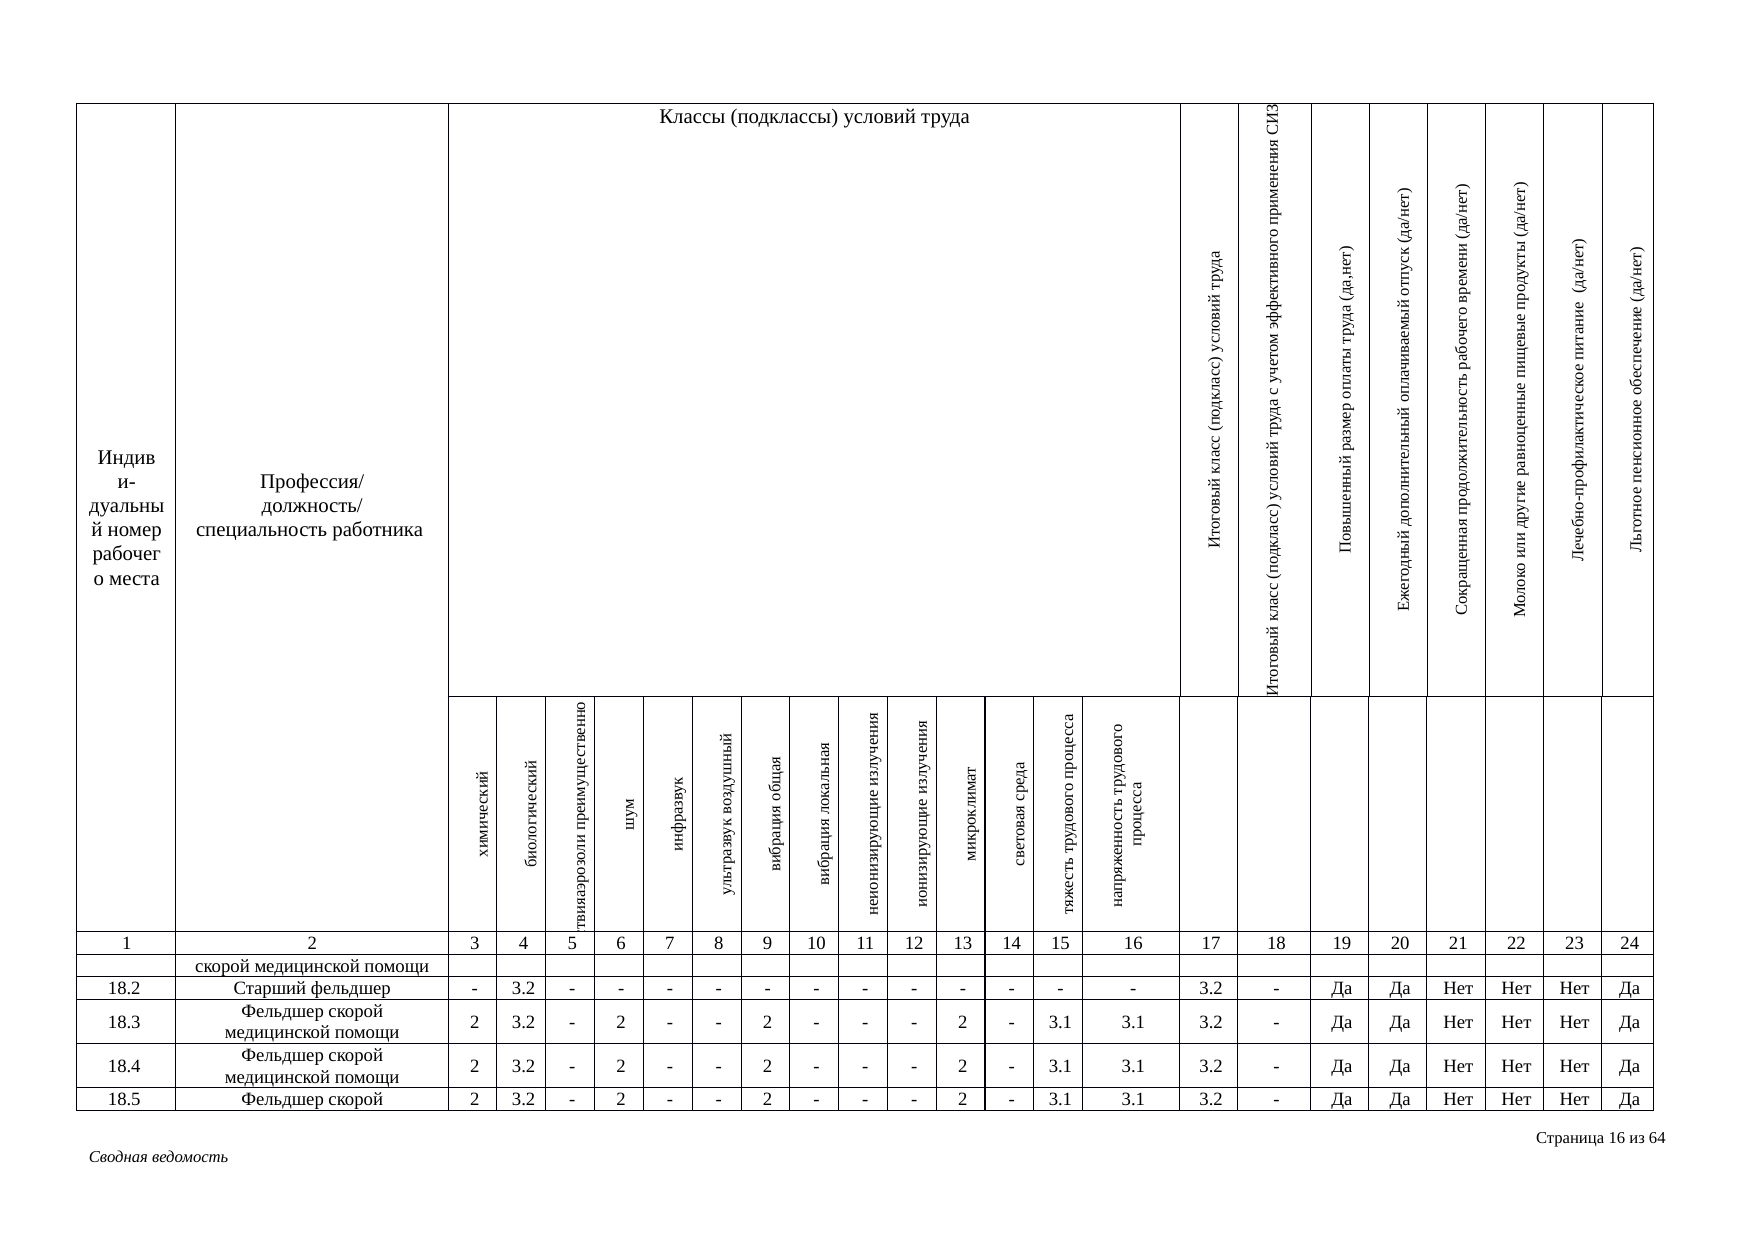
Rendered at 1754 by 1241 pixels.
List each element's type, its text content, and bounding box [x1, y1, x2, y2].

table_cell 3.1 [1083, 1044, 1179, 1087]
table_cell 10 [790, 932, 838, 954]
table_cell световая среда [986, 697, 1033, 931]
table_header Лечебно-профилактическое питание (да/нет) [1544, 104, 1602, 696]
table_cell - [1238, 955, 1310, 976]
table_cell Нет [1544, 1044, 1601, 1087]
table_cell Да [1602, 1044, 1653, 1087]
table_cell химический [449, 697, 496, 931]
table_cell 3.2 [1180, 1088, 1237, 1110]
table_cell [742, 955, 789, 976]
table_header Итоговый класс (подкласс) условий труда [1181, 104, 1238, 696]
table_cell Нет [1544, 1000, 1601, 1043]
table_cell - [644, 1000, 692, 1043]
table_cell Нет [1486, 1044, 1543, 1087]
table_cell [77, 955, 175, 976]
table_cell - [790, 977, 838, 999]
table_cell - [1238, 977, 1310, 999]
table_cell - [888, 977, 936, 999]
table_cell шум [595, 697, 643, 931]
table_cell 4 [497, 932, 545, 954]
table_cell - [644, 955, 692, 976]
table_header Сокращенная продолжительность рабочего времени (да/нет) [1428, 104, 1485, 696]
table_cell [1544, 955, 1601, 976]
table_cell 2 [176, 932, 448, 954]
table_cell Да [1369, 1000, 1426, 1043]
table_cell [1486, 697, 1543, 931]
table_cell 18.4 [77, 1044, 175, 1087]
table_cell 14 [986, 932, 1033, 954]
table_cell Фельдшер скорой медицинской помощи [176, 1044, 448, 1087]
table_cell 20 [1369, 932, 1426, 954]
table_cell 2 [742, 1000, 789, 1043]
table_cell - [644, 1044, 692, 1087]
table_cell - [693, 955, 741, 976]
table_cell [1544, 697, 1601, 931]
table_cell - [839, 1044, 887, 1087]
table_cell [1034, 955, 1082, 976]
table_cell 19 [1311, 932, 1368, 954]
table_cell 3.1 [1083, 1088, 1179, 1110]
table_cell инфразвук [644, 697, 692, 931]
table_cell - [888, 1000, 936, 1043]
table_cell Да [1369, 977, 1426, 999]
table_cell Нет [1486, 1000, 1543, 1043]
table_cell 2 [742, 1044, 789, 1087]
table_cell Да [1602, 1088, 1653, 1110]
table_cell неионизирующие излучения [839, 697, 887, 931]
table_cell Да [1602, 977, 1653, 999]
table_cell 2 [937, 1088, 984, 1110]
table_cell - [839, 1088, 887, 1110]
table_cell Старший фельдшер [176, 977, 448, 999]
table_cell - [839, 955, 887, 976]
table_cell 7 [644, 932, 692, 954]
table_cell 3.2 [497, 977, 545, 999]
table_cell 3.2 [1180, 1000, 1237, 1043]
table_cell 5 [546, 932, 594, 954]
table_cell - [1238, 1044, 1310, 1087]
table_cell 24 [1602, 932, 1653, 954]
table_cell [1369, 955, 1426, 976]
table_cell 3.2 [1180, 1044, 1237, 1087]
table_cell ультразвук воздушный [693, 697, 741, 931]
table_cell 13 [937, 932, 984, 954]
table_cell ионизирующие излучения [888, 697, 936, 931]
table_cell - [986, 977, 1033, 999]
table_cell 2 [595, 1088, 643, 1110]
table_cell Да [1311, 1088, 1368, 1110]
table_cell - [546, 1088, 594, 1110]
table_cell Да [1602, 1000, 1653, 1043]
table_cell Нет [1486, 1088, 1543, 1110]
table_cell - [693, 1000, 741, 1043]
table_cell 3.2 [497, 1044, 545, 1087]
table_cell [1311, 955, 1368, 976]
table_cell - [986, 955, 1033, 976]
table_cell - [986, 1044, 1033, 1087]
table_cell [1311, 697, 1368, 931]
table_cell [497, 955, 545, 976]
table_cell - [449, 977, 496, 999]
table_cell [1486, 955, 1543, 976]
table_cell Да [1369, 1044, 1426, 1087]
table_cell 23 [1544, 932, 1601, 954]
table_header Классы (подклассы) условий труда [449, 104, 1180, 696]
table_cell - [595, 977, 643, 999]
table_cell [1427, 955, 1485, 976]
table_cell - [888, 955, 936, 976]
table_cell аэрозоли преимущественно фиброгенного действия [546, 697, 594, 931]
table_cell - [546, 1044, 594, 1087]
table_cell - [1083, 977, 1179, 999]
table_cell 11 [839, 932, 887, 954]
table_cell 15 [1034, 932, 1082, 954]
table_cell - [693, 1088, 741, 1110]
table_cell - [790, 1088, 838, 1110]
table_cell вибрация локальная [790, 697, 838, 931]
table_cell Нет [1427, 977, 1485, 999]
table_header Льготное пенсионное обеспечение (да/нет) [1603, 104, 1653, 696]
table_cell - [1034, 977, 1082, 999]
table_cell Нет [1544, 1088, 1601, 1110]
table_cell - [644, 1088, 692, 1110]
table_cell 3.2 [497, 1088, 545, 1110]
table_cell - [1238, 1000, 1310, 1043]
table_cell - [546, 955, 594, 976]
table_cell 3.1 [1083, 1000, 1179, 1043]
table_cell 3.1 [1034, 1088, 1082, 1110]
table_header Молоко или другие равноценные пищевые продукты (да/нет) [1486, 104, 1543, 696]
table_cell 18.2 [77, 977, 175, 999]
table_cell Фельдшер скорой [176, 1088, 448, 1110]
table_cell 2 [937, 1044, 984, 1087]
table_cell биологический [497, 697, 545, 931]
table_cell [1602, 697, 1653, 931]
table_cell 1 [77, 932, 175, 954]
table_cell - [693, 1044, 741, 1087]
table_cell 18.3 [77, 1000, 175, 1043]
table_cell 2 [937, 1000, 984, 1043]
table_cell - [1238, 1088, 1310, 1110]
table_cell вибрация общая [742, 697, 789, 931]
table_cell - [790, 1000, 838, 1043]
table_cell - [937, 977, 984, 999]
table_cell - [839, 1000, 887, 1043]
table_cell 18.5 [77, 1088, 175, 1110]
table_cell 3.1 [1034, 1044, 1082, 1087]
table_cell 2 [742, 1088, 789, 1110]
table_cell 3.2 [1180, 977, 1237, 999]
table_cell 2 [595, 1000, 643, 1043]
table_cell микроклимат [937, 697, 984, 931]
table_cell 3 [449, 932, 496, 954]
table_cell 3.1 [1034, 1000, 1082, 1043]
table_cell - [986, 1088, 1033, 1110]
table_cell Да [1311, 1000, 1368, 1043]
table_cell [1180, 697, 1237, 931]
table_cell [1369, 697, 1426, 931]
table_cell - [888, 1088, 936, 1110]
table_cell скорой медицинской помощи [176, 955, 448, 976]
table_cell Да [1311, 977, 1368, 999]
table_cell Да [1311, 1044, 1368, 1087]
table_cell [449, 955, 496, 976]
table_cell Нет [1486, 977, 1543, 999]
table_cell - [888, 1044, 936, 1087]
table_cell 22 [1486, 932, 1543, 954]
table_cell 9 [742, 932, 789, 954]
table_cell [595, 955, 643, 976]
table_cell 18 [1238, 932, 1310, 954]
table_cell 6 [595, 932, 643, 954]
table_cell 2 [595, 1044, 643, 1087]
table_cell - [644, 977, 692, 999]
table_cell Нет [1544, 977, 1601, 999]
table_cell напряженность трудового процесса [1083, 697, 1179, 931]
table_cell - [839, 977, 887, 999]
table_cell 17 [1180, 932, 1237, 954]
table_cell Фельдшер скорой медицинской помощи [176, 1000, 448, 1043]
table_cell 2 [449, 1000, 496, 1043]
table_cell [937, 955, 984, 976]
table_cell [1180, 955, 1237, 976]
table_cell - [742, 977, 789, 999]
table_cell - [790, 1044, 838, 1087]
table_cell - [790, 955, 838, 976]
table_cell - [546, 1000, 594, 1043]
table_cell [1238, 697, 1310, 931]
table_header Ежегодный дополнительный оплачиваемый отпуск (да/нет) [1370, 104, 1427, 696]
table_cell тяжесть трудового процесса [1034, 697, 1082, 931]
table_cell 3.2 [497, 1000, 545, 1043]
table_cell 21 [1427, 932, 1485, 954]
table_cell 8 [693, 932, 741, 954]
table_cell - [546, 977, 594, 999]
table_header Индиви­дуальный номер рабочего места [77, 104, 175, 931]
table_header Повышенный размер оплаты труда (да,нет) [1312, 104, 1369, 696]
table_cell 12 [888, 932, 936, 954]
table_cell - [986, 1000, 1033, 1043]
table_cell 2 [449, 1088, 496, 1110]
table_cell Нет [1427, 1000, 1485, 1043]
table_cell Нет [1427, 1088, 1485, 1110]
table_cell [1602, 955, 1653, 976]
table_header Профессия/ должность/ специальность работника [176, 104, 448, 931]
table_cell Нет [1427, 1044, 1485, 1087]
table_cell Да [1369, 1088, 1426, 1110]
table_cell 2 [449, 1044, 496, 1087]
table_cell [1427, 697, 1485, 931]
table_cell 16 [1083, 932, 1179, 954]
table_cell [1083, 955, 1179, 976]
table_cell - [693, 977, 741, 999]
table_header Итоговый класс (подкласс) условий труда с учетом эффективного применения СИЗ [1239, 104, 1311, 696]
